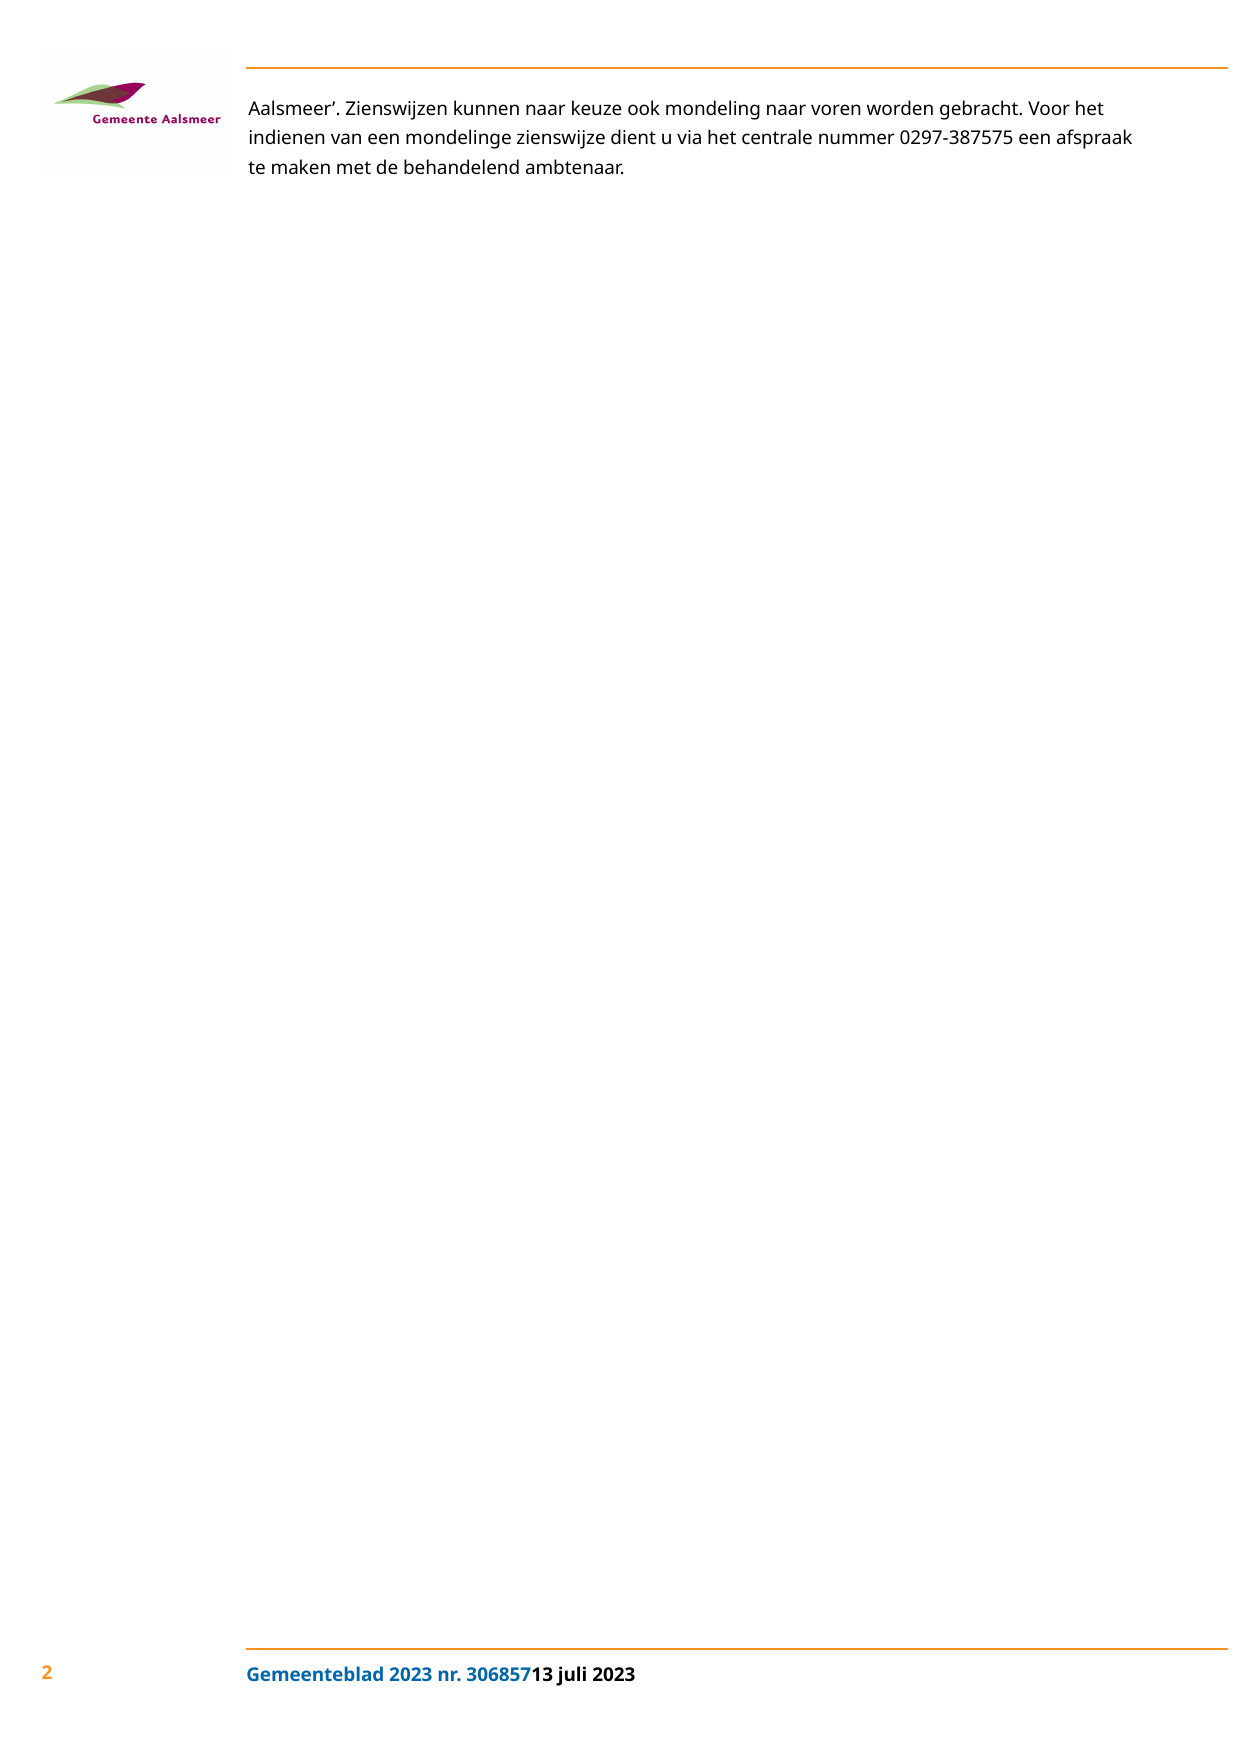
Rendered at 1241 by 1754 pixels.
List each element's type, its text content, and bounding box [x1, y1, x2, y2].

picture [41, 47, 231, 172]
text Aalsmeer’. Zienswijzen kunnen naar keuze ook mondeling naar voren worden gebracht. Voor het indienen van een mondelinge zienswijze dient u via het centrale nummer 0297-387575 een afspraak te maken met de behandelend ambtenaar. [248, 95, 1152, 180]
